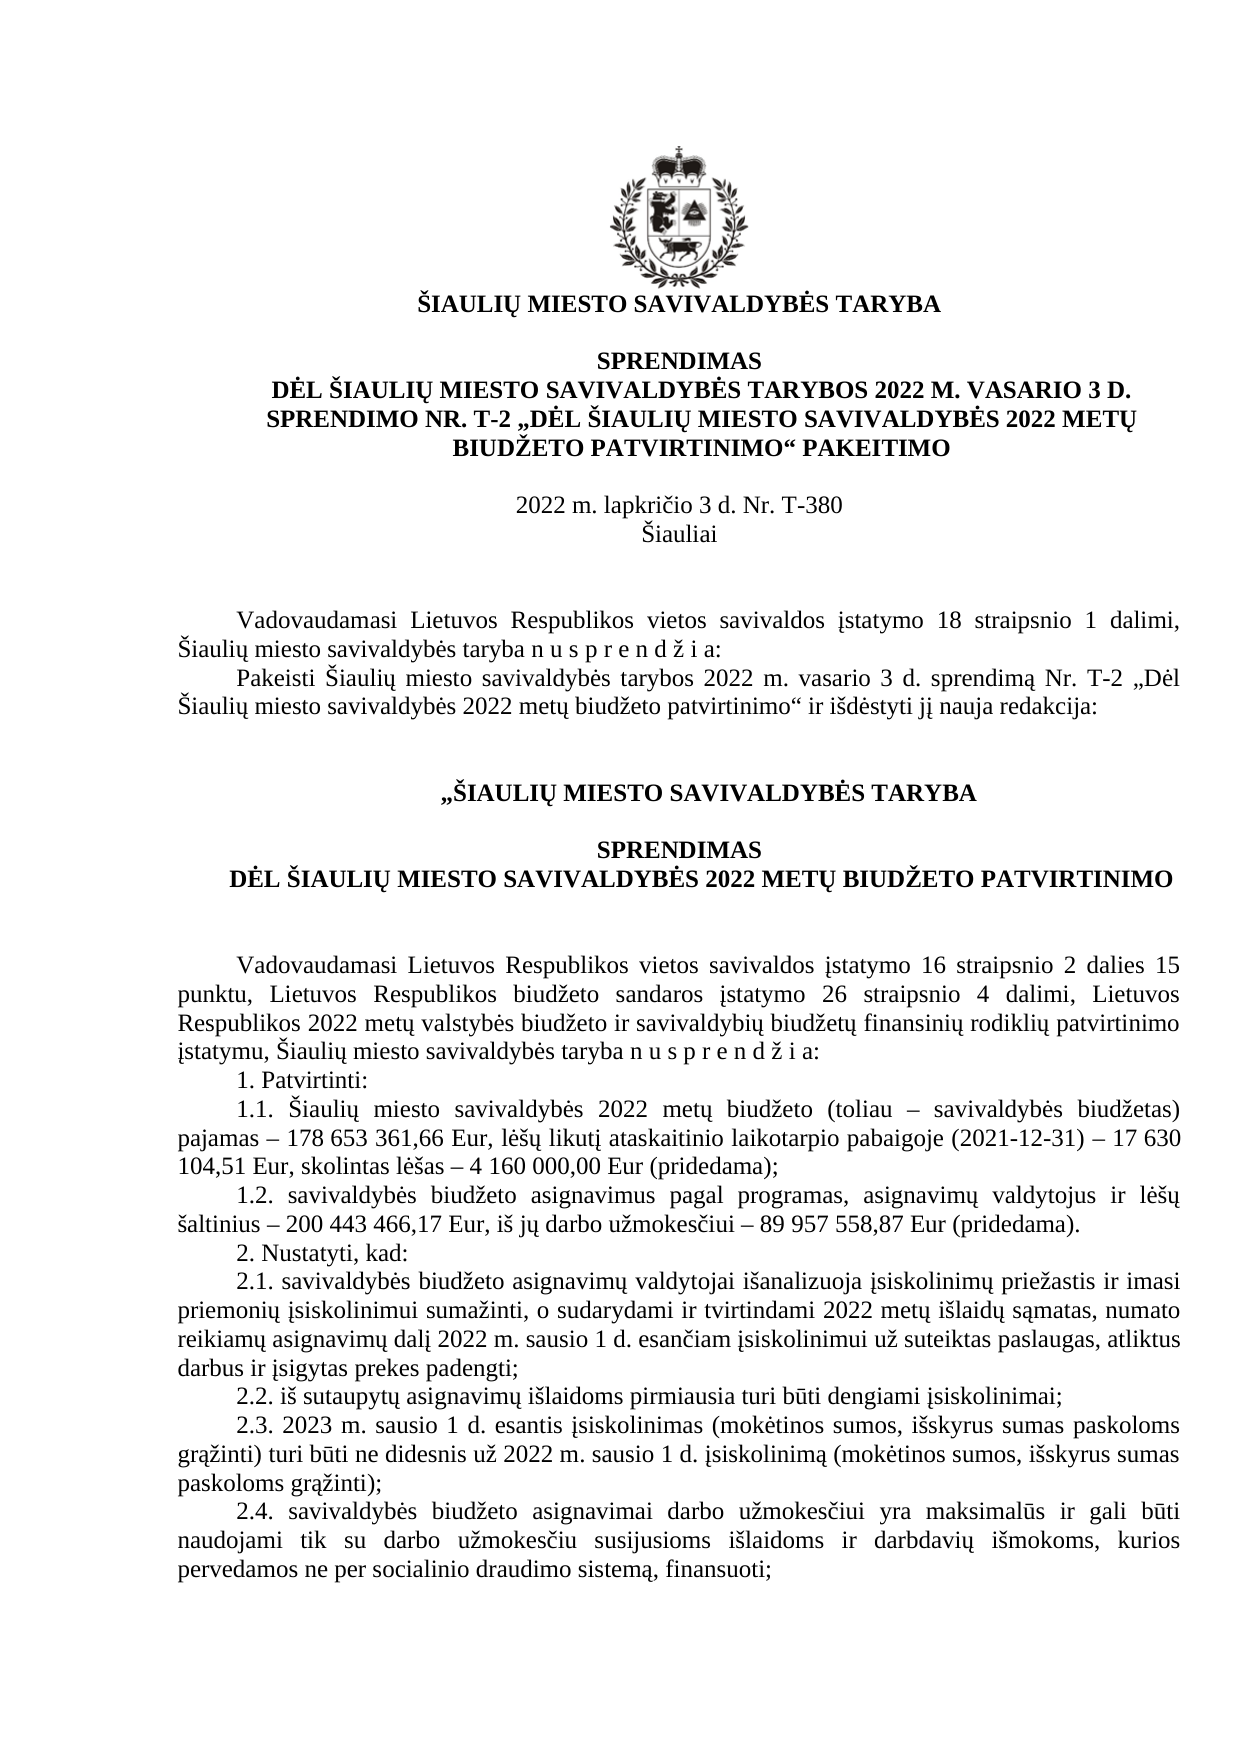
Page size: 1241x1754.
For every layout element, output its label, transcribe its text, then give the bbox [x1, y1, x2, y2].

text „ŠIAULIŲ MIESTO SAVIVALDYBĖS TARYBA [177, 778, 1181, 806]
text Šiauliai [177, 519, 1181, 548]
text 2.4. savivaldybės biudžeto asignavimai darbo užmokesčiui yra maksimalūs ir gali būti naudojami tik su darbo užmokesčiu susijusioms išlaidoms ir darbdavių išmokoms, kurios pervedamos ne per socialinio draudimo sistemą, finansuoti; [177, 1496, 1181, 1583]
text SPRENDIMAS [177, 346, 1181, 375]
text DĖL ŠIAULIŲ MIESTO SAVIVALDYBĖS TARYBOS 2022 M. VASARIO 3 D. SPRENDIMO NR. T-2 „DĖL ŠIAULIŲ MIESTO SAVIVALDYBĖS 2022 METŲ BIUDŽETO PATVIRTINIMO“ PAKEITIMO [222, 375, 1181, 461]
text 1.1. Šiaulių miesto savivaldybės 2022 metų biudžeto (toliau – savivaldybės biudžetas) pajamas – 178 653 361,66 Eur, lėšų likutį ataskaitinio laikotarpio pabaigoje (2021-12-31) – 17 630 104,51 Eur, skolintas lėšas – 4 160 000,00 Eur (pridedama); [177, 1094, 1181, 1180]
text Vadovaudamasi Lietuvos Respublikos vietos savivaldos įstatymo 16 straipsnio 2 dalies 15 punktu, Lietuvos Respublikos biudžeto sandaros įstatymo 26 straipsnio 4 dalimi, Lietuvos Respublikos 2022 metų valstybės biudžeto ir savivaldybių biudžetų finansinių rodiklių patvirtinimo įstatymu, Šiaulių miesto savivaldybės taryba n u s p r e n d ž i a: [177, 950, 1181, 1065]
text SPRENDIMAS [177, 835, 1181, 864]
text 1.2. savivaldybės biudžeto asignavimus pagal programas, asignavimų valdytojus ir lėšų šaltinius – 200 443 466,17 Eur, iš jų darbo užmokesčiui – 89 957 558,87 Eur (pridedama). [177, 1180, 1181, 1238]
text 2.1. savivaldybės biudžeto asignavimų valdytojai išanalizuoja įsiskolinimų priežastis ir imasi priemonių įsiskolinimui sumažinti, o sudarydami ir tvirtindami 2022 metų išlaidų sąmatas, numato reikiamų asignavimų dalį 2022 m. sausio 1 d. esančiam įsiskolinimui už suteiktas paslaugas, atliktus darbus ir įsigytas prekes padengti; [177, 1266, 1181, 1381]
text 1. Patvirtinti: [177, 1065, 1181, 1094]
text 2.3. 2023 m. sausio 1 d. esantis įsiskolinimas (mokėtinos sumos, išskyrus sumas paskoloms grąžinti) turi būti ne didesnis už 2022 m. sausio 1 d. įsiskolinimą (mokėtinos sumos, išskyrus sumas paskoloms grąžinti); [177, 1410, 1181, 1496]
text 2. Nustatyti, kad: [177, 1238, 1181, 1266]
text 2.2. iš sutaupytų asignavimų išlaidoms pirmiausia turi būti dengiami įsiskolinimai; [177, 1381, 1181, 1410]
text DĖL ŠIAULIŲ MIESTO SAVIVALDYBĖS 2022 METŲ BIUDŽETO PATVIRTINIMO [222, 864, 1181, 893]
text ŠIAULIŲ MIESTO SAVIVALDYBĖS TARYBA [177, 289, 1181, 318]
text Vadovaudamasi Lietuvos Respublikos vietos savivaldos įstatymo 18 straipsnio 1 dalimi, Šiaulių miesto savivaldybės taryba n u s p r e n d ž i a: [177, 605, 1181, 663]
text Pakeisti Šiaulių miesto savivaldybės tarybos 2022 m. vasario 3 d. sprendimą Nr. T-2 „Dėl Šiaulių miesto savivaldybės 2022 metų biudžeto patvirtinimo“ ir išdėstyti jį nauja redakcija: [177, 663, 1181, 720]
text 2022 m. lapkričio 3 d. Nr. T-380 [177, 490, 1181, 519]
